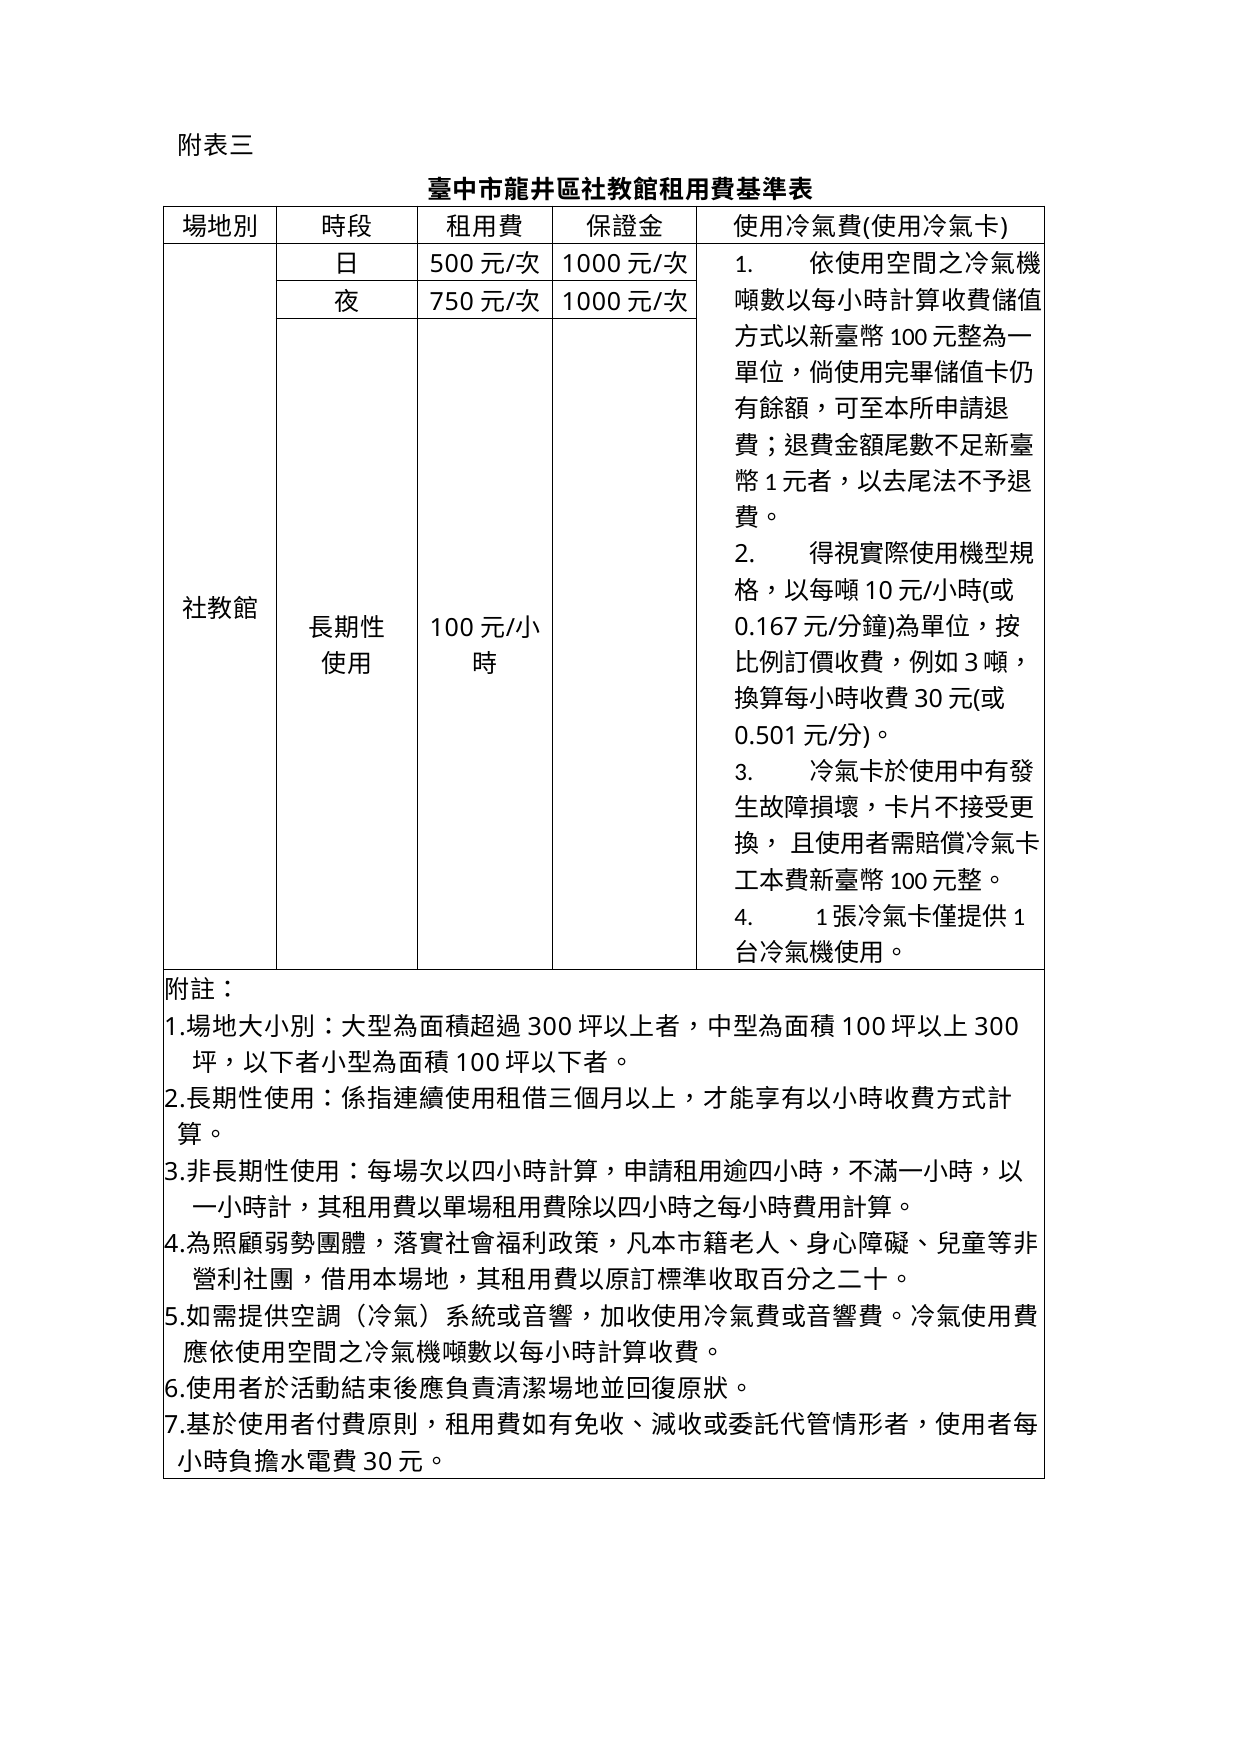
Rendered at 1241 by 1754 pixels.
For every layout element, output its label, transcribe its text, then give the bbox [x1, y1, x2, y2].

table_header 保證金 [553, 207, 696, 243]
table_header 時段 [277, 207, 417, 243]
table_header 租用費 [418, 207, 552, 243]
table_cell 夜 [277, 281, 417, 317]
table_cell 750元/次 [418, 281, 552, 317]
table_cell 500元/次 [418, 244, 552, 280]
table_cell 長期性 使用 [277, 319, 417, 969]
table_cell 1000元/次 [553, 281, 696, 317]
text 附表三 [177, 118, 1063, 162]
table_cell 附註： 1.場地大小別：大型為面積超過300坪以上者，中型為面積100坪以上300坪，以下者小型為面積100坪以下者。 2.長期性使用：係指連續使用租借三個月以上，才能享有以小時收費方式計算。 3.非長期性使用：每場次以四小時計算，申請租用逾四小時，不滿一小時，以一小時計，其租用費以單場租用費除以四小時之每小時費用計算。 4.為照顧弱勢團體，落實社會福利政策，凡本市籍老人、身心障礙、兒童等非營利社團，借用本場地，其租用費以原訂標準收取百分之二十。 5.如需提供空調（冷氣）系統或音響，加收使用冷氣費或音響費。冷氣使用費應依使用空間之冷氣機噸數以每小時計算收費。 6.使用者於活動結束後應負責清潔場地並回復原狀。 7.基於使用者付費原則，租用費如有免收、減收或委託代管情形者，使用者每小時負擔水電費30元。 [164, 970, 1044, 1477]
table_header 場地別 [164, 207, 276, 243]
table_cell 日 [277, 244, 417, 280]
table_cell 1000元/次 [553, 244, 696, 280]
table_cell 依使用空間之冷氣機噸數以每小時計算收費儲值方式以新臺幣100元整為一單位，倘使用完畢儲值卡仍有餘額，可至本所申請退費；退費金額尾數不足新臺幣1元者，以去尾法不予退費。 得視實際使用機型規格，以每噸10元/小時(或0.167元/分鐘)為單位，按比例訂價收費，例如3噸，換算每小時收費30元(或0.501元/分)。 冷氣卡於使用中有發生故障損壞，卡片不接受更換， 且使用者需賠償冷氣卡工本費新臺幣100元整。 1張冷氣卡僅提供1台冷氣機使用。 [697, 244, 1044, 969]
table_cell 社教館 [164, 244, 276, 969]
table_header 使用冷氣費(使用冷氣卡) [697, 207, 1044, 243]
text 臺中市龍井區社教館租用費基準表 [177, 162, 1063, 206]
table_cell [553, 319, 696, 969]
table_cell 100元/小時 [418, 319, 552, 969]
